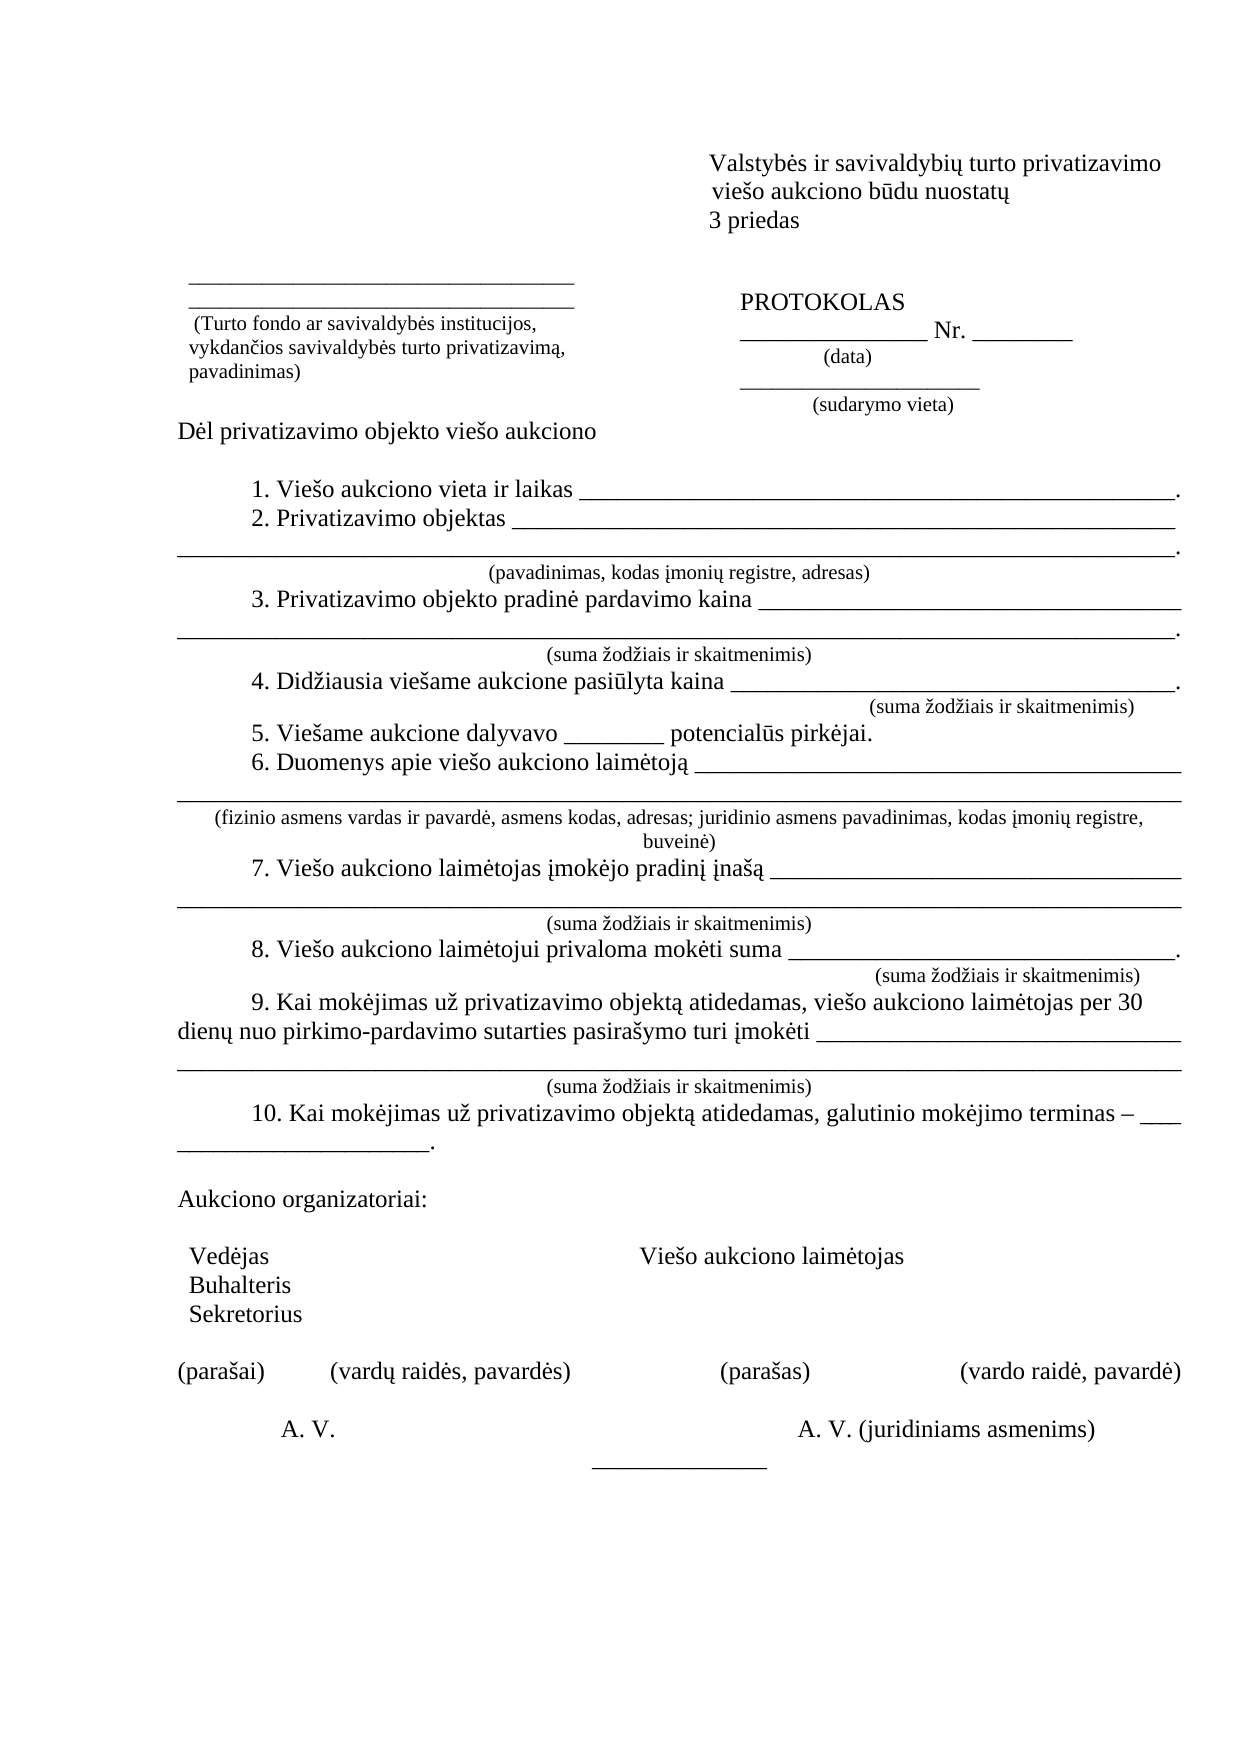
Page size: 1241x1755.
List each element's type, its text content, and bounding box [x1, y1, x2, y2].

text 8. Viešo aukciono laimėtojui privaloma mokėti suma . [177, 934, 1181, 963]
table_header Viešo aukciono laimėtojas [628, 1241, 1204, 1328]
text . [177, 531, 1181, 560]
text 1. Viešo aukciono vieta ir laikas . [177, 474, 1181, 503]
text (suma žodžiais ir skaitmenimis) [177, 910, 1181, 934]
text . [177, 1126, 1181, 1155]
table_header Vedėjas Buhalteris Sekretorius [177, 1241, 628, 1328]
text Dėl privatizavimo objekto viešo aukciono [177, 416, 1181, 445]
text 4. Didžiausia viešame aukcione pasiūlyta kaina . [177, 666, 1181, 694]
text A. V. A. V. (juridiniams asmenims) [177, 1414, 1181, 1443]
text (parašai) (vardų raidės, pavardės) (parašas) (vardo raidė, pavardė) [177, 1356, 1181, 1385]
text Aukciono organizatoriai: [177, 1184, 1181, 1213]
text (suma žodžiais ir skaitmenimis) [177, 694, 1181, 718]
text (suma žodžiais ir skaitmenimis) [177, 963, 1181, 987]
text 5. Viešame aukcione dalyvavo ________ potencialūs pirkėjai. [177, 718, 1181, 747]
table_cell _____________________________________ (Turto fondo ar savivaldybės institucijos, vykdančios savivaldybės turto privatizavimą, pavadinimas) [177, 287, 729, 416]
text ______________ [177, 1443, 1181, 1471]
text 7. Viešo aukciono laimėtojas įmokėjo pradinį įnašą [177, 853, 1181, 882]
text . [177, 613, 1181, 642]
text 3. Privatizavimo objekto pradinė pardavimo kaina [177, 584, 1181, 613]
text 3 priedas [177, 205, 1181, 234]
table_header _____________________________________ [177, 263, 729, 287]
text 2. Privatizavimo objektas [177, 503, 1181, 531]
text (suma žodžiais ir skaitmenimis) [177, 642, 1181, 666]
text Valstybės ir savivaldybių turto privatizavimo viešo aukciono būdu nuostatų [709, 148, 1181, 205]
text (suma žodžiais ir skaitmenimis) [177, 1073, 1181, 1098]
table_cell PROTOKOLAS _______________ Nr. ________ (data) _______________________ (sudarymo vieta) [729, 287, 1181, 416]
text 9. Kai mokėjimas už privatizavimo objektą atidedamas, viešo aukciono laimėtojas per 30 dienų nuo pirkimo-pardavimo sutarties pasirašymo turi įmokėti [177, 987, 1181, 1045]
table_header [729, 263, 1181, 287]
text 10. Kai mokėjimas už privatizavimo objektą atidedamas, galutinio mokėjimo terminas – [177, 1098, 1181, 1126]
text 6. Duomenys apie viešo aukciono laimėtoją [177, 747, 1181, 776]
text (fizinio asmens vardas ir pavardė, asmens kodas, adresas; juridinio asmens pavadinimas, kodas įmonių registre, buveinė) [177, 805, 1181, 853]
text (pavadinimas, kodas įmonių registre, adresas) [177, 560, 1181, 584]
